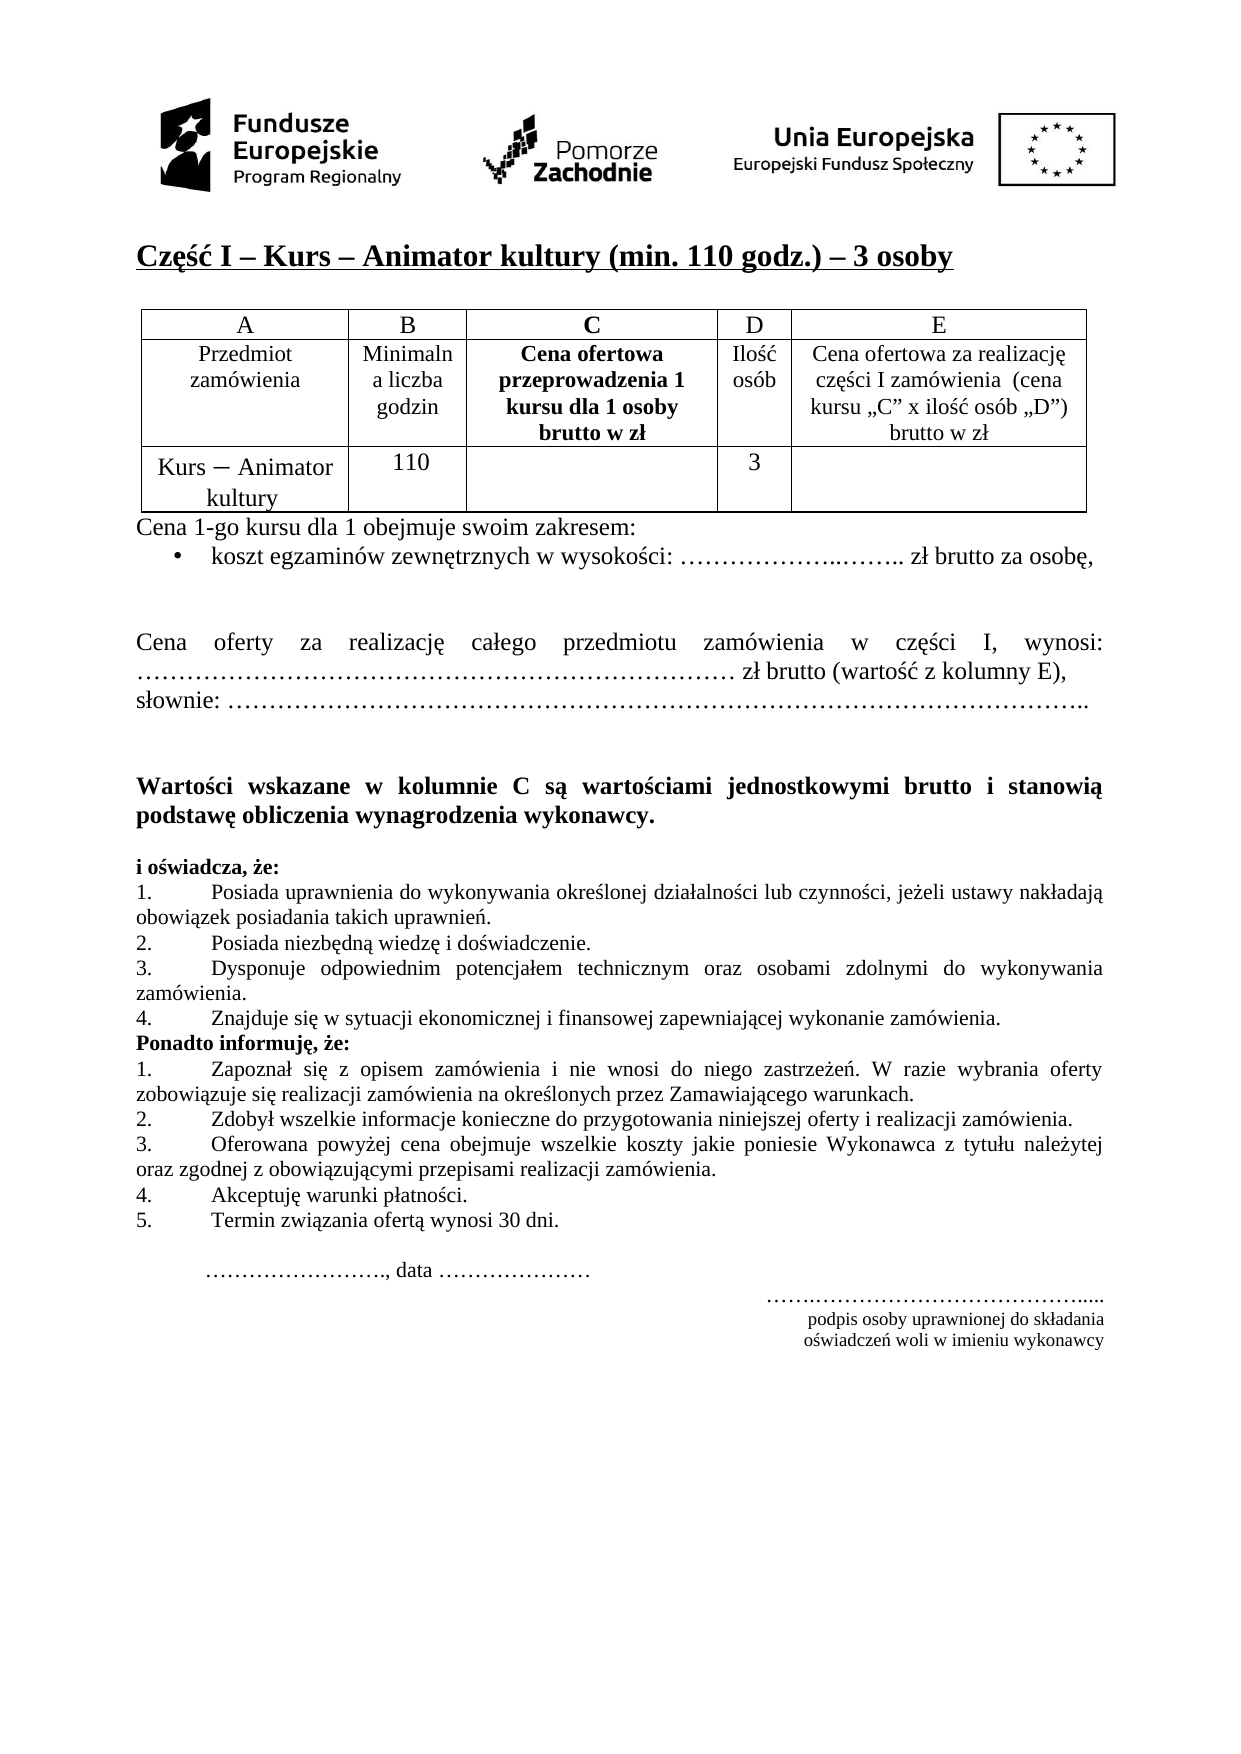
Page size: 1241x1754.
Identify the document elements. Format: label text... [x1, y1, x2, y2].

table_cell Minimalna liczba godzin [349, 340, 466, 446]
table_cell Przedmiot zamówienia [142, 340, 348, 446]
table_cell [792, 447, 1086, 511]
list Posiada niezbędną wiedzę i doświadczenie. [136, 929, 1104, 955]
table_cell Ilość osób [718, 340, 791, 446]
text Ponadto informuję, że: [136, 1030, 1104, 1056]
table_cell [467, 447, 717, 511]
list Zapoznał się z opisem zamówienia i nie wnosi do niego zastrzeżeń. W razie wybrania oferty zobowiązuje się realizacji zamówienia na określonych przez Zamawiającego warunkach. [136, 1056, 1104, 1106]
table_header C [467, 310, 717, 339]
list Oferowana powyżej cena obejmuje wszelkie koszty jakie poniesie Wykonawca z tytułu należytej oraz zgodnej z obowiązującymi przepisami realizacji zamówienia. [136, 1131, 1104, 1182]
table_header E [792, 310, 1086, 339]
table_cell 110 [349, 447, 466, 511]
table_cell Cena ofertowa za realizację części I zamówienia (cena kursu „C” x ilość osób „D”) brutto w zł [792, 340, 1086, 446]
table_header A [142, 310, 348, 339]
list Termin związania ofertą wynosi 30 dni. [136, 1207, 1104, 1232]
table_header B [349, 310, 466, 339]
text podpis osoby uprawnionej do składania [136, 1308, 1104, 1329]
picture [135, 73, 1141, 216]
list Posiada uprawnienia do wykonywania określonej działalności lub czynności, jeżeli ustawy nakładają obowiązek posiadania takich uprawnień. [136, 879, 1104, 929]
list Znajduje się w sytuacji ekonomicznej i finansowej zapewniającej wykonanie zamówienia. [136, 1005, 1104, 1030]
text oświadczeń woli w imieniu wykonawcy [136, 1329, 1104, 1351]
table_cell Cena ofertowa przeprowadzenia 1 kursu dla 1 osoby brutto w zł [467, 340, 717, 446]
text Część I – Kurs – Animator kultury (min. 110 godz.) – 3 osoby [136, 237, 1104, 273]
text Cena 1-go kursu dla 1 obejmuje swoim zakresem: [136, 512, 1104, 541]
table_cell 3 [718, 447, 791, 511]
list Akceptuję warunki płatności. [136, 1182, 1104, 1207]
table_header D [718, 310, 791, 339]
text Wartości wskazane w kolumnie C są wartościami jednostkowymi brutto i stanowią podstawę obliczenia wynagrodzenia wykonawcy. [136, 771, 1104, 829]
list koszt egzaminów zewnętrznych w wysokości: ………………..…….. zł brutto za osobę, [173, 541, 1104, 570]
table_cell Kurs – Animator kultury [142, 447, 348, 511]
text Cena oferty za realizację całego przedmiotu zamówienia w części I, wynosi: ……………………………………………………………… zł brutto (wartość z kolumny E), [136, 627, 1104, 685]
list Dysponuje odpowiednim potencjałem technicznym oraz osobami zdolnymi do wykonywania zamówienia. [136, 955, 1104, 1005]
text słownie: ………………………………………………………………………………………….. [136, 685, 1104, 714]
text ……………………., data ………………… …….………………………………..... [136, 1257, 1104, 1308]
text i oświadcza, że: [136, 854, 1104, 879]
list Zdobył wszelkie informacje konieczne do przygotowania niniejszej oferty i realizacji zamówienia. [136, 1106, 1104, 1131]
